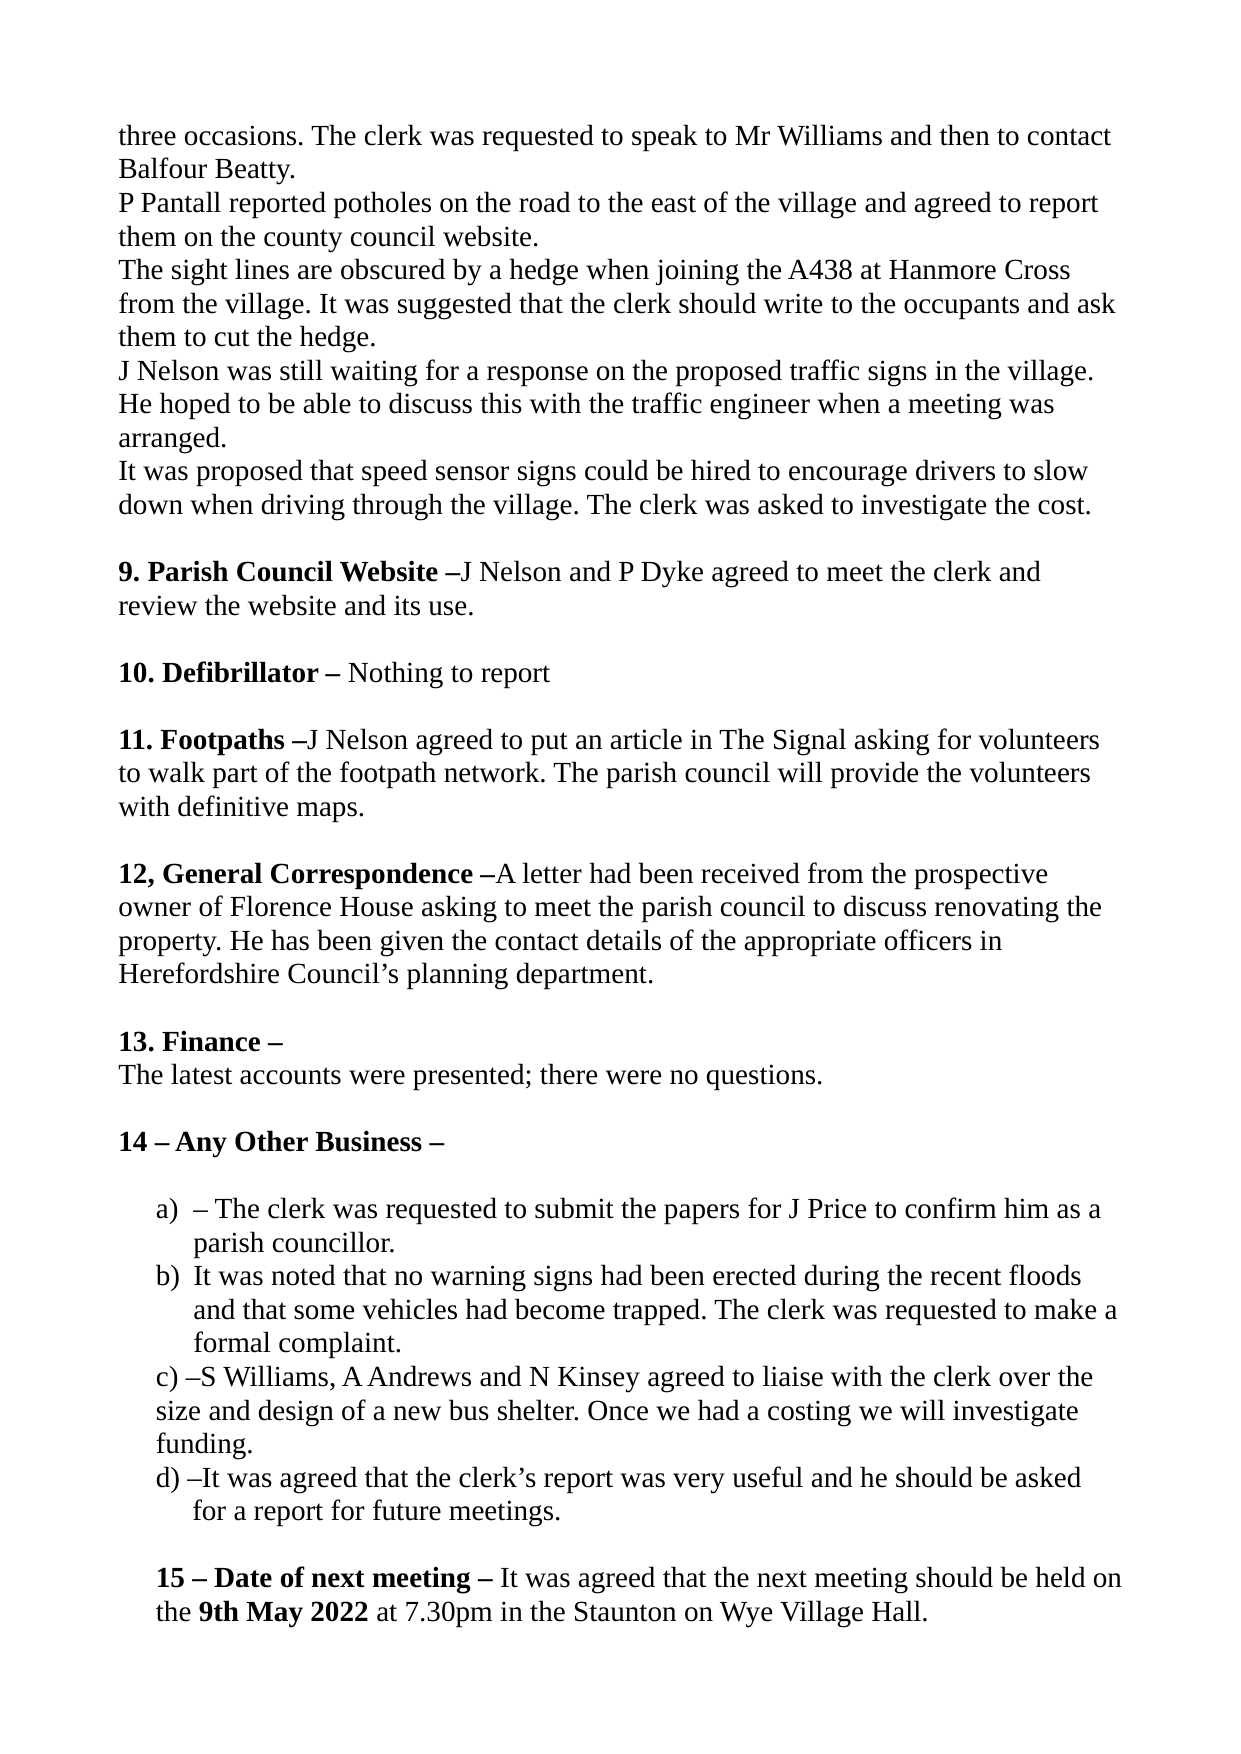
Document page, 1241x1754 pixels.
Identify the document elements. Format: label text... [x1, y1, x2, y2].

text The latest accounts were presented; there were no questions. [118, 1057, 1122, 1091]
text 12, General Correspondence –A letter had been received from the prospective owner of Florence House asking to meet the parish council to discuss renovating the property. He has been given the contact details of the appropriate officers in Herefordshire Council’s planning department. [118, 856, 1122, 990]
text 11. Footpaths –J Nelson agreed to put an article in The Signal asking for volunteers to walk part of the footpath network. The parish council will provide the volunteers with definitive maps. [118, 722, 1122, 822]
text 9. Parish Council Website –J Nelson and P Dyke agreed to meet the clerk and review the website and its use. [118, 554, 1122, 621]
text 10. Defibrillator – Nothing to report [118, 655, 1122, 688]
list – The clerk was requested to submit the papers for J Price to confirm him as a parish councillor. [156, 1191, 1122, 1258]
list It was noted that no warning signs had been erected during the recent floods and that some vehicles had become trapped. The clerk was requested to make a formal complaint. [156, 1258, 1122, 1359]
text three occasions. The clerk was requested to speak to Mr Williams and then to contact Balfour Beatty. [118, 118, 1122, 185]
text 14 – Any Other Business – [118, 1124, 1122, 1158]
text It was proposed that speed sensor signs could be hired to encourage drivers to slow down when driving through the village. The clerk was asked to investigate the cost. [118, 453, 1122, 521]
text J Nelson was still waiting for a response on the proposed traffic signs in the village. He hoped to be able to discuss this with the traffic engineer when a meeting was arranged. [118, 353, 1122, 453]
text 15 – Date of next meeting – It was agreed that the next meeting should be held on the 9th May 2022 at 7.30pm in the Staunton on Wye Village Hall. [156, 1560, 1122, 1627]
text 13. Finance – [118, 1024, 1122, 1057]
text P Pantall reported potholes on the road to the east of the village and agreed to report them on the county council website. [118, 185, 1122, 252]
text d) –It was agreed that the clerk’s report was very useful and he should be asked for a report for future meetings. [118, 1460, 1122, 1527]
text The sight lines are obscured by a hedge when joining the A438 at Hanmore Cross from the village. It was suggested that the clerk should write to the occupants and ask them to cut the hedge. [118, 252, 1122, 353]
text c) –S Williams, A Andrews and N Kinsey agreed to liaise with the clerk over the size and design of a new bus shelter. Once we had a costing we will investigate funding. [156, 1359, 1122, 1460]
